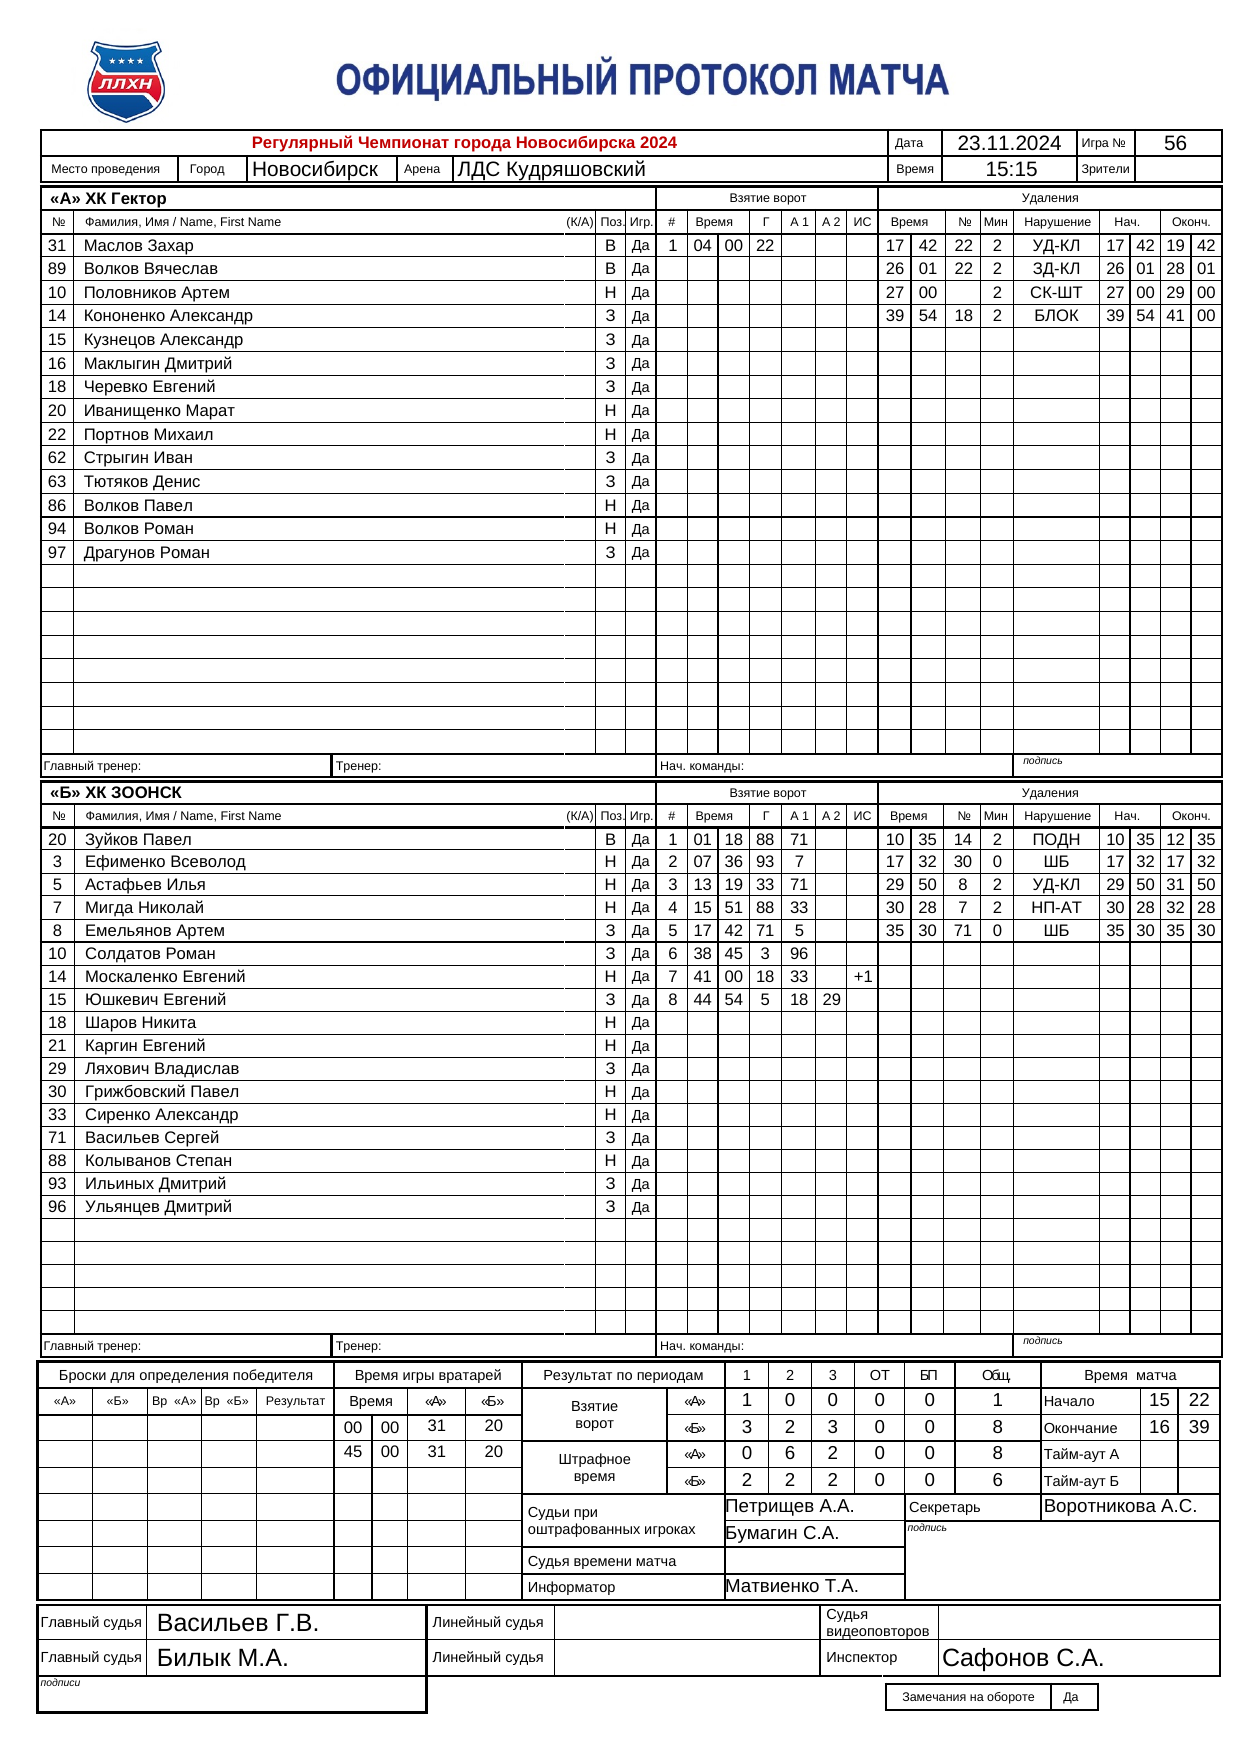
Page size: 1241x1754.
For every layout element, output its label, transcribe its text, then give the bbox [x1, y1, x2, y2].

table_cell 0 [981, 850, 1013, 872]
table_cell [719, 612, 749, 634]
table_cell [565, 1150, 595, 1172]
table_cell [879, 683, 910, 706]
table_cell 3 [726, 1415, 768, 1440]
table_cell [1100, 966, 1129, 987]
table_cell Зуйков Павел [75, 829, 564, 849]
table_cell 7 [782, 850, 815, 872]
table_cell [1192, 1104, 1221, 1126]
table_cell «Б » [466, 1389, 521, 1413]
table_cell [1192, 376, 1221, 398]
table_cell 14 [42, 305, 73, 327]
table_cell [1192, 494, 1221, 516]
table_cell Вр «Б» [202, 1389, 256, 1413]
table_cell НП-АТ [1014, 896, 1099, 918]
table_cell 6 [657, 943, 687, 964]
table_cell УД-КЛ [1014, 874, 1099, 895]
table_cell [565, 943, 595, 964]
table_cell [912, 352, 945, 374]
table_cell [816, 588, 846, 611]
table_cell 35 [1100, 920, 1129, 941]
table_cell Да [626, 1058, 655, 1079]
table_cell [750, 1127, 781, 1149]
table_cell «А» [408, 1389, 465, 1413]
table_cell [688, 1058, 717, 1079]
table_cell [657, 659, 687, 682]
table_cell Время [688, 211, 749, 233]
table_cell [1100, 588, 1129, 611]
table_cell [1131, 730, 1160, 753]
table_cell [1131, 352, 1160, 374]
table_cell Да [626, 470, 655, 493]
table_cell [847, 989, 877, 1011]
table_cell «А» [39, 1389, 92, 1413]
table_cell 8 [42, 920, 74, 941]
table_cell Н [596, 850, 625, 872]
table_cell Да [626, 874, 655, 895]
table_cell [1131, 518, 1160, 540]
table_cell [750, 328, 781, 351]
table_cell [148, 1494, 201, 1520]
table_cell [981, 1081, 1013, 1103]
table_cell [816, 943, 846, 964]
table_cell [1192, 1311, 1221, 1333]
table_cell 1 [657, 829, 687, 849]
table_cell 16 [42, 352, 73, 374]
table_cell [750, 1219, 781, 1241]
table_cell [719, 305, 749, 327]
table_cell [1192, 1288, 1221, 1310]
table_cell [565, 257, 595, 280]
table_cell [1100, 659, 1129, 682]
table_cell [750, 730, 781, 753]
table_cell 35 [1161, 920, 1190, 941]
table_cell Нач. [1100, 805, 1160, 826]
table_header ОТ [855, 1363, 904, 1387]
table_cell Да [626, 1081, 655, 1103]
table_cell [688, 707, 717, 729]
table_header «Б» ХК ЗООНСК [42, 783, 655, 803]
table_cell [565, 683, 595, 706]
table_cell [879, 730, 910, 753]
table_cell З [596, 376, 625, 398]
table_cell [946, 352, 980, 374]
table_cell [373, 1468, 407, 1493]
table_cell [782, 1035, 815, 1057]
table_cell [750, 305, 781, 327]
table_cell Да [626, 399, 655, 422]
table_cell [912, 1196, 943, 1218]
table_cell [1099, 1682, 1220, 1711]
table_cell [946, 494, 980, 516]
table_cell [565, 235, 595, 256]
table_cell [565, 470, 595, 493]
table_cell 39 [1179, 1415, 1219, 1440]
table_cell [1014, 352, 1099, 374]
table_cell [847, 896, 877, 918]
table_cell [1192, 1196, 1221, 1218]
table_cell [782, 305, 815, 327]
table_cell [688, 305, 717, 327]
table_cell [1161, 1288, 1190, 1310]
table_cell [1161, 399, 1190, 422]
table_cell [847, 1265, 877, 1287]
table_cell [847, 423, 877, 445]
table_cell [912, 1265, 943, 1287]
table_cell З [596, 943, 625, 964]
table_cell 35 [912, 829, 943, 849]
table_cell 32 [1131, 850, 1160, 872]
table_cell [657, 1104, 687, 1126]
table_cell [816, 636, 846, 658]
table_cell 33 [750, 874, 781, 895]
table_cell 22 [42, 423, 73, 445]
table_cell [335, 1547, 371, 1573]
table_cell [912, 1035, 943, 1057]
table_cell [719, 446, 749, 469]
table_cell [946, 399, 980, 422]
table_cell [657, 1127, 687, 1149]
table_cell [148, 1468, 201, 1493]
table_cell 01 [912, 257, 945, 280]
table_header 1 [726, 1363, 768, 1387]
table_cell [1100, 730, 1129, 753]
table_cell Н [596, 1035, 625, 1057]
table_cell [912, 636, 945, 658]
table_header Удаления [879, 783, 1221, 803]
table_cell Да [626, 989, 655, 1011]
table_cell [1014, 636, 1099, 658]
table_cell [688, 1012, 717, 1033]
table_cell Н [596, 1012, 625, 1033]
table_cell [257, 1441, 333, 1467]
table_cell Время [879, 211, 945, 233]
table_cell Главный судья [39, 1606, 146, 1639]
table_cell [1131, 1265, 1160, 1287]
table_cell [565, 829, 595, 849]
table_cell [688, 352, 717, 374]
table_cell [726, 1548, 904, 1573]
table_cell [782, 1265, 815, 1287]
table_cell [1100, 446, 1129, 469]
table_cell [816, 376, 846, 398]
table_cell [688, 1104, 717, 1126]
table_cell [596, 659, 625, 682]
table_cell [847, 612, 877, 634]
table_cell [1100, 376, 1129, 398]
table_cell [912, 989, 943, 1011]
table_cell [719, 1012, 749, 1033]
table_cell [1100, 1104, 1129, 1126]
table_cell [750, 1150, 781, 1172]
table_cell [1014, 518, 1099, 540]
table_cell [1100, 1081, 1129, 1103]
table_cell 22 [1179, 1389, 1219, 1413]
table_cell 50 [1131, 874, 1160, 895]
table_cell Г [750, 805, 781, 826]
table_cell [879, 1104, 910, 1126]
table_cell [565, 588, 595, 611]
table_cell 19 [1161, 235, 1190, 256]
table_cell [688, 1127, 717, 1149]
table_cell Время [879, 805, 943, 826]
table_cell Н [596, 1081, 625, 1103]
table_cell [688, 1173, 717, 1195]
table_cell [688, 470, 717, 493]
table_cell [981, 1311, 1013, 1333]
table_cell 0 [812, 1389, 854, 1413]
table_cell [981, 352, 1013, 374]
table_cell [847, 257, 877, 280]
table_cell [657, 376, 687, 398]
table_cell [847, 1242, 877, 1264]
table_cell 04 [688, 235, 717, 256]
table_cell [626, 707, 655, 729]
table_cell [750, 423, 781, 445]
table_cell [816, 257, 846, 280]
table_cell Маслов Захар [74, 235, 564, 256]
table_cell 0 [905, 1389, 954, 1413]
table_cell 8 [956, 1442, 1040, 1467]
table_cell Время [889, 157, 941, 181]
table_cell Да [626, 376, 655, 398]
table_cell [1161, 588, 1190, 611]
table_cell [1014, 1012, 1099, 1033]
table_cell [466, 1547, 521, 1573]
table_cell [816, 896, 846, 918]
table_cell [1100, 1127, 1129, 1149]
table_cell [981, 470, 1013, 493]
table_cell # [657, 805, 687, 826]
table_cell [912, 943, 943, 964]
table_cell [1014, 989, 1099, 1011]
table_cell [335, 1574, 371, 1599]
table_cell [981, 446, 1013, 469]
table_cell 16 [1141, 1415, 1177, 1440]
table_cell [1192, 612, 1221, 634]
table_cell [946, 683, 980, 706]
table_cell [1192, 518, 1221, 540]
table_cell 33 [782, 966, 815, 987]
table_cell [148, 1441, 201, 1467]
table_cell [719, 683, 749, 706]
table_cell [565, 1058, 595, 1079]
table_cell Тайм-аут А [1042, 1441, 1140, 1467]
table_cell 31 [1161, 874, 1190, 895]
table_cell [1192, 943, 1221, 964]
table_cell Каргин Евгений [75, 1035, 564, 1057]
table_cell [750, 281, 781, 303]
table_cell [750, 1288, 781, 1310]
table_cell «Б» [93, 1389, 147, 1413]
table_cell [1161, 1311, 1190, 1333]
table_cell 30 [912, 920, 943, 941]
table_cell [657, 305, 687, 327]
table_cell [981, 1288, 1013, 1310]
table_cell [719, 659, 749, 682]
table_cell 15 [42, 328, 73, 351]
table_cell [946, 659, 980, 682]
table_cell Астафьев Илья [75, 874, 564, 895]
table_cell [847, 683, 877, 706]
table_cell [688, 328, 717, 351]
table_cell [1131, 612, 1160, 634]
table_cell [944, 1012, 980, 1033]
table_cell Да [626, 423, 655, 445]
table_cell [1131, 989, 1160, 1011]
table_cell 31 [408, 1416, 465, 1440]
table_cell [946, 281, 980, 303]
table_cell Петрищев А.А. [726, 1495, 904, 1520]
table_cell [879, 376, 910, 398]
table_cell Да [626, 1104, 655, 1126]
table_cell [1161, 1150, 1190, 1172]
table_cell 2 [981, 257, 1013, 280]
table_cell [879, 352, 910, 374]
table_cell [1192, 446, 1221, 469]
table_cell [1192, 730, 1221, 753]
table_cell [719, 518, 749, 540]
table_cell [1100, 541, 1129, 564]
table_cell Да [626, 352, 655, 374]
table_cell 17 [879, 235, 910, 256]
table_cell 0 [726, 1442, 768, 1467]
table_cell [75, 1311, 564, 1333]
table_cell 5 [42, 874, 74, 895]
table_cell ЛДС Кудряшовский [454, 157, 887, 181]
table_cell № [42, 211, 73, 233]
table_cell [750, 659, 781, 682]
table_cell [202, 1547, 256, 1573]
table_cell [981, 1150, 1013, 1172]
table_cell [1192, 1081, 1221, 1103]
table_cell [626, 636, 655, 658]
table_cell [1131, 1035, 1160, 1057]
table_cell [1014, 494, 1099, 516]
table_cell [782, 1058, 815, 1079]
table_cell В [596, 829, 625, 849]
table_cell [816, 1265, 846, 1287]
table_cell Ульянцев Дмитрий [75, 1196, 564, 1218]
table_cell [782, 1150, 815, 1172]
table_cell Инспектор [821, 1640, 938, 1675]
table_cell [335, 1468, 371, 1493]
table_cell 33 [782, 896, 815, 918]
table_cell [750, 565, 781, 587]
table_cell Судья времени матча [523, 1548, 724, 1573]
table_cell [42, 588, 73, 611]
table_cell [202, 1441, 256, 1467]
table_cell [750, 1173, 781, 1195]
table_cell [847, 446, 877, 469]
table_cell 35 [879, 920, 910, 941]
table_cell 0 [905, 1442, 954, 1467]
table_cell ИС [847, 211, 877, 233]
table_cell [782, 730, 815, 753]
table_cell 2 [769, 1468, 811, 1493]
table_cell [1131, 966, 1160, 987]
table_cell [750, 541, 781, 564]
table_cell 32 [912, 850, 943, 872]
table_cell [1014, 423, 1099, 445]
table_cell [596, 1242, 625, 1264]
table_cell Фамилия, Имя / Name, First Name [75, 805, 565, 826]
table_cell [202, 1468, 256, 1493]
table_cell [1014, 1219, 1099, 1241]
table_cell 54 [719, 989, 749, 1011]
table_cell 07 [688, 850, 717, 872]
table_cell [782, 612, 815, 634]
table_cell [1100, 707, 1129, 729]
table_cell [565, 896, 595, 918]
table_cell Грижбовский Павел [75, 1081, 564, 1103]
table_cell [688, 494, 717, 516]
table_cell [596, 612, 625, 634]
table_cell Мигда Николай [75, 896, 564, 918]
table_cell Тайм-аут Б [1042, 1468, 1140, 1493]
table_cell [1131, 541, 1160, 564]
table_cell [782, 1219, 815, 1241]
table_header 3 [812, 1363, 854, 1387]
table_cell 30 [1131, 920, 1160, 941]
table_cell [750, 257, 781, 280]
table_cell Волков Павел [74, 494, 564, 516]
table_cell Игр. [626, 211, 655, 233]
table_cell [74, 588, 564, 611]
table_cell [879, 1196, 910, 1218]
table_cell [74, 683, 564, 706]
table_cell [912, 399, 945, 422]
table_cell 1 [726, 1389, 768, 1413]
table_cell [1014, 328, 1099, 351]
table_cell [944, 1288, 980, 1310]
table_cell [879, 588, 910, 611]
table_cell [816, 235, 846, 256]
table_cell [1161, 541, 1190, 564]
table_cell [912, 612, 945, 634]
table_cell Главный тренер: [42, 1335, 330, 1356]
table_cell [912, 518, 945, 540]
table_cell [719, 281, 749, 303]
table_cell [981, 328, 1013, 351]
table_cell [981, 1242, 1013, 1264]
table_cell [782, 1173, 815, 1195]
table_cell [42, 683, 73, 706]
table_cell [1131, 659, 1160, 682]
table_cell Черевко Евгений [74, 376, 564, 398]
table_cell 8 [657, 989, 687, 1011]
table_cell [42, 565, 73, 587]
table_cell [816, 1173, 846, 1195]
table_cell [981, 966, 1013, 987]
table_cell [750, 683, 781, 706]
table_cell Емельянов Артем [75, 920, 564, 941]
table_cell Секретарь [906, 1495, 1040, 1520]
table_cell [1131, 1173, 1160, 1195]
table_cell [1161, 376, 1190, 398]
table_cell [596, 683, 625, 706]
table_cell [879, 1127, 910, 1149]
table_cell Н [596, 1104, 625, 1126]
table_cell [816, 328, 846, 351]
table_cell 86 [42, 494, 73, 516]
table_cell [688, 683, 717, 706]
table_cell 10 [42, 281, 73, 303]
table_cell [879, 470, 910, 493]
table_cell [816, 494, 846, 516]
table_cell [688, 636, 717, 658]
table_cell [565, 399, 595, 422]
table_cell +1 [847, 966, 877, 987]
table_cell 96 [42, 1196, 74, 1218]
table_cell [719, 376, 749, 398]
table_cell [1192, 565, 1221, 587]
table_cell [626, 683, 655, 706]
table_cell Да [626, 1127, 655, 1149]
table_cell [719, 588, 749, 611]
table_cell [782, 1311, 815, 1333]
table_cell ПОДН [1014, 829, 1099, 849]
table_cell 54 [912, 305, 945, 327]
table_cell [565, 1012, 595, 1033]
table_cell 2 [726, 1468, 768, 1493]
table_cell подпись [1014, 1335, 1221, 1356]
table_cell [1014, 1058, 1099, 1079]
table_cell [816, 565, 846, 587]
table_cell [981, 1196, 1013, 1218]
table_cell [565, 518, 595, 540]
table_cell [202, 1521, 256, 1546]
table_cell [981, 1219, 1013, 1241]
table_cell [657, 707, 687, 729]
table_cell Да [626, 1035, 655, 1057]
table_cell 0 [769, 1389, 811, 1413]
table_cell [1161, 1035, 1190, 1057]
table_cell З [596, 352, 625, 374]
table_cell А 2 [816, 805, 846, 826]
table_cell [750, 1196, 781, 1218]
table_cell [847, 235, 877, 256]
table_cell [719, 423, 749, 445]
table_cell [1161, 636, 1190, 658]
table_cell [1014, 707, 1099, 729]
table_cell [1131, 943, 1160, 964]
table_cell Да [626, 896, 655, 918]
table_cell [1161, 565, 1190, 587]
table_cell [1014, 565, 1099, 587]
table_cell [657, 1196, 687, 1218]
table_cell [847, 943, 877, 964]
table_cell 29 [816, 989, 846, 1011]
table_cell 44 [688, 989, 717, 1011]
table_cell 28 [1131, 896, 1160, 918]
table_cell 33 [42, 1104, 74, 1126]
table_cell [1161, 1058, 1190, 1079]
table_cell 71 [750, 920, 781, 941]
table_cell Да [626, 518, 655, 540]
table_cell [565, 874, 595, 895]
table_cell [1014, 1288, 1099, 1310]
table_cell [782, 235, 815, 256]
table_cell [750, 518, 781, 540]
table_cell Да [626, 305, 655, 327]
table_cell [1131, 470, 1160, 493]
table_cell [782, 683, 815, 706]
table_cell 89 [42, 257, 73, 280]
table_cell 15 [1141, 1389, 1177, 1413]
table_cell Нач. команды: [657, 755, 1012, 776]
table_cell [1014, 446, 1099, 469]
table_header Да [1052, 1685, 1097, 1709]
table_cell 96 [782, 943, 815, 964]
table_cell [688, 730, 717, 753]
table_cell З [596, 446, 625, 469]
table_cell [912, 1150, 943, 1172]
table_cell [1014, 1196, 1099, 1218]
table_cell Вр «А» [148, 1389, 201, 1413]
table_cell [657, 518, 687, 540]
table_header БП [905, 1363, 954, 1387]
table_cell [847, 920, 877, 941]
table_cell [565, 1127, 595, 1149]
table_cell Н [596, 399, 625, 422]
table_cell [912, 1242, 943, 1264]
table_cell [1014, 659, 1099, 682]
table_cell [1161, 1104, 1190, 1126]
table_cell 15:15 [943, 157, 1076, 181]
table_cell 7 [944, 896, 980, 918]
table_cell Н [596, 896, 625, 918]
table_header 23.11.2024 [943, 131, 1076, 155]
table_cell [981, 423, 1013, 445]
table_cell Иванищенко Марат [74, 399, 564, 422]
table_cell 30 [42, 1081, 74, 1103]
table_cell [750, 1104, 781, 1126]
table_cell 35 [1192, 829, 1221, 849]
table_cell [1100, 683, 1129, 706]
table_cell [466, 1521, 521, 1546]
table_cell [565, 1288, 595, 1310]
table_cell Н [596, 494, 625, 516]
table_cell [847, 305, 877, 327]
table_cell [565, 446, 595, 469]
table_cell [93, 1468, 147, 1493]
picture [5, 28, 1179, 129]
table_cell [1100, 612, 1129, 634]
table_cell [1131, 376, 1160, 398]
table_cell Город [179, 157, 246, 181]
table_cell [565, 1196, 595, 1218]
table_cell [42, 1219, 74, 1241]
table_cell 3 [750, 943, 781, 964]
table_cell З [596, 305, 625, 327]
table_cell [74, 565, 564, 587]
table_cell 29 [879, 874, 910, 895]
table_cell [782, 1196, 815, 1218]
table_cell [39, 1468, 92, 1493]
table_cell [1141, 1441, 1177, 1467]
table_cell [688, 1219, 717, 1241]
table_cell 5 [657, 920, 687, 941]
table_cell [816, 446, 846, 469]
table_cell [626, 1288, 655, 1310]
table_cell 32 [1161, 896, 1190, 918]
table_cell 45 [719, 943, 749, 964]
table_cell 21 [42, 1035, 74, 1057]
table_cell [912, 588, 945, 611]
table_cell [782, 1127, 815, 1149]
table_cell ШБ [1014, 850, 1099, 872]
table_cell [912, 328, 945, 351]
table_cell [373, 1494, 407, 1520]
table_header 56 [1136, 131, 1221, 155]
table_cell Штрафное время [523, 1442, 666, 1493]
table_cell [42, 730, 73, 753]
table_cell 54 [1131, 305, 1160, 327]
table_cell [847, 1012, 877, 1033]
table_cell Воротникова А.С. [1042, 1495, 1219, 1520]
table_cell [1192, 399, 1221, 422]
table_cell [408, 1574, 465, 1599]
table_cell [782, 636, 815, 658]
table_cell Сафонов С.А. [939, 1640, 1219, 1675]
table_cell [782, 541, 815, 564]
table_cell [1161, 1219, 1190, 1241]
table_cell [944, 1196, 980, 1218]
table_cell [912, 541, 945, 564]
table_cell 00 [719, 966, 749, 987]
table_cell Оконч. [1161, 211, 1221, 233]
table_cell [1131, 446, 1160, 469]
table_cell [879, 446, 910, 469]
table_header Взятие ворот [657, 783, 877, 803]
table_cell [847, 470, 877, 493]
table_cell [1136, 157, 1221, 181]
table_cell 17 [1161, 850, 1190, 872]
table_cell [912, 659, 945, 682]
table_cell [565, 494, 595, 516]
table_cell [981, 730, 1013, 753]
table_cell [719, 1035, 749, 1057]
table_cell [981, 612, 1013, 634]
table_cell [688, 659, 717, 682]
table_cell «Б» [668, 1415, 724, 1440]
table_cell 62 [42, 446, 73, 469]
table_cell [688, 565, 717, 587]
table_cell 18 [42, 376, 73, 398]
table_cell [257, 1547, 333, 1573]
table_cell [912, 565, 945, 587]
table_cell [912, 1081, 943, 1103]
table_cell [1014, 1150, 1099, 1172]
table_cell [1131, 399, 1160, 422]
table_cell 31 [42, 235, 73, 256]
table_cell [74, 636, 564, 658]
table_cell 2 [812, 1442, 854, 1467]
table_cell [1014, 588, 1099, 611]
table_cell [946, 423, 980, 445]
table_cell [626, 1311, 655, 1333]
table_cell Билык М.А. [147, 1640, 425, 1675]
table_cell «А» [668, 1442, 724, 1467]
table_cell [565, 659, 595, 682]
table_cell [596, 565, 625, 587]
table_cell [782, 518, 815, 540]
table_cell [626, 612, 655, 634]
table_cell [1192, 659, 1221, 682]
table_cell А 1 [782, 211, 815, 233]
table_cell [657, 281, 687, 303]
table_cell 2 [981, 305, 1013, 327]
table_cell 2 [981, 235, 1013, 256]
table_cell Да [626, 281, 655, 303]
table_cell 20 [42, 399, 73, 422]
table_cell [688, 588, 717, 611]
table_cell [879, 1012, 910, 1033]
table_cell Волков Вячеслав [74, 257, 564, 280]
table_cell № [946, 211, 980, 233]
table_cell 6 [956, 1468, 1040, 1493]
table_cell [879, 707, 910, 729]
table_cell [148, 1416, 201, 1440]
table_cell 97 [42, 541, 73, 564]
table_cell [1161, 1242, 1190, 1264]
table_cell [879, 1265, 910, 1287]
table_cell [750, 376, 781, 398]
table_cell [1131, 1311, 1160, 1333]
table_cell [719, 352, 749, 374]
table_cell [1192, 1173, 1221, 1195]
table_cell [1014, 966, 1099, 987]
table_cell Да [626, 966, 655, 987]
table_cell Линейный судья [428, 1640, 554, 1675]
table_cell [944, 1127, 980, 1149]
table_cell [719, 1150, 749, 1172]
table_cell [555, 1640, 819, 1675]
table_cell [1161, 518, 1190, 540]
table_cell [596, 588, 625, 611]
table_cell З [596, 541, 625, 564]
table_cell Бумагин С.А. [726, 1521, 904, 1546]
table_cell Зрители [1078, 157, 1134, 181]
table_cell [93, 1441, 147, 1467]
table_cell [782, 659, 815, 682]
table_cell [944, 1035, 980, 1057]
table_cell [408, 1468, 465, 1493]
table_cell [912, 376, 945, 398]
table_cell [816, 1150, 846, 1172]
table_cell [816, 683, 846, 706]
table_cell [847, 352, 877, 374]
table_cell [257, 1521, 333, 1546]
table_cell 0 [981, 920, 1013, 941]
table_cell [466, 1468, 521, 1493]
table_cell [565, 1219, 595, 1241]
table_cell [1192, 1242, 1221, 1264]
table_cell [565, 281, 595, 303]
table_cell [1100, 1219, 1129, 1241]
table_cell [1014, 1173, 1099, 1195]
table_cell [912, 1311, 943, 1333]
table_cell [688, 518, 717, 540]
table_cell Главный судья [39, 1640, 146, 1675]
table_header 2 [769, 1363, 811, 1387]
table_cell 10 [42, 943, 74, 964]
table_cell 88 [750, 829, 781, 849]
table_cell [373, 1547, 407, 1573]
table_cell [750, 1242, 781, 1264]
table_cell 00 [1131, 281, 1160, 303]
table_cell [879, 1288, 910, 1310]
table_cell [596, 1265, 625, 1287]
table_cell [879, 1081, 910, 1103]
table_cell [1131, 1219, 1160, 1241]
table_cell [719, 1265, 749, 1287]
table_cell [719, 1081, 749, 1103]
table_cell [1100, 494, 1129, 516]
table_cell 50 [1192, 874, 1221, 895]
table_cell (К/А) [565, 805, 595, 826]
table_cell [719, 1127, 749, 1149]
table_cell [1100, 352, 1129, 374]
table_cell [1014, 1035, 1099, 1057]
table_cell [93, 1547, 147, 1573]
table_cell Москаленко Евгений [75, 966, 564, 987]
table_cell [750, 1035, 781, 1057]
table_cell Фамилия, Имя / Name, First Name [74, 211, 565, 233]
table_cell [750, 707, 781, 729]
table_cell [847, 1127, 877, 1149]
table_cell [93, 1494, 147, 1520]
table_cell Мин [981, 211, 1013, 233]
table_cell Н [596, 281, 625, 303]
table_cell 2 [981, 829, 1013, 849]
table_cell [816, 399, 846, 422]
table_cell Сиренко Александр [75, 1104, 564, 1126]
table_cell Н [596, 518, 625, 540]
table_cell З [596, 1196, 625, 1218]
table_cell 28 [1192, 896, 1221, 918]
table_cell [1100, 470, 1129, 493]
table_cell [981, 989, 1013, 1011]
table_cell [657, 730, 687, 753]
table_cell [981, 1104, 1013, 1126]
table_cell [879, 1311, 910, 1333]
table_cell [596, 1288, 625, 1310]
table_cell [750, 446, 781, 469]
table_cell [944, 1173, 980, 1195]
table_cell [1161, 470, 1190, 493]
table_cell [981, 1035, 1013, 1057]
table_cell [1014, 1127, 1099, 1149]
table_cell [1192, 1058, 1221, 1079]
table_cell [688, 257, 717, 280]
table_cell 00 [1192, 305, 1221, 327]
table_cell Результат [257, 1389, 333, 1413]
table_cell [719, 257, 749, 280]
table_cell Да [626, 920, 655, 941]
table_cell [39, 1521, 92, 1546]
table_cell [782, 1242, 815, 1264]
table_cell [782, 376, 815, 398]
table_cell Главный тренер: [42, 755, 330, 776]
table_cell [657, 446, 687, 469]
table_cell 30 [944, 850, 980, 872]
table_cell [912, 1058, 943, 1079]
table_cell [1161, 1127, 1190, 1149]
table_cell [847, 376, 877, 398]
table_cell [879, 612, 910, 634]
table_cell [565, 1104, 595, 1126]
table_cell [1014, 1081, 1099, 1103]
table_cell [1014, 470, 1099, 493]
table_header Время игры вратарей [335, 1363, 521, 1387]
table_cell Новосибирск [248, 157, 396, 181]
table_cell [1192, 328, 1221, 351]
table_cell 30 [1100, 896, 1129, 918]
table_cell [944, 1219, 980, 1241]
table_cell [565, 328, 595, 351]
table_cell [847, 588, 877, 611]
table_cell Оконч. [1161, 805, 1221, 826]
table_cell [782, 494, 815, 516]
table_cell [42, 1265, 74, 1287]
table_cell 3 [657, 874, 687, 895]
table_cell подпись [1014, 755, 1221, 776]
table_cell [912, 470, 945, 493]
table_cell [847, 874, 877, 895]
table_cell [1131, 423, 1160, 445]
table_cell 18 [946, 305, 980, 327]
table_cell [657, 1173, 687, 1195]
table_cell [847, 730, 877, 753]
table_cell 15 [688, 896, 717, 918]
table_cell [565, 612, 595, 634]
table_cell [565, 352, 595, 374]
table_cell [1192, 1127, 1221, 1149]
table_cell [816, 281, 846, 303]
table_cell 0 [855, 1442, 904, 1467]
table_cell Да [626, 446, 655, 469]
table_cell Время [335, 1389, 407, 1413]
table_cell [879, 989, 910, 1011]
table_cell 38 [688, 943, 717, 964]
table_cell [750, 1058, 781, 1079]
table_cell [879, 966, 910, 987]
table_cell 7 [657, 966, 687, 987]
table_cell [782, 470, 815, 493]
table_cell [1014, 683, 1099, 706]
table_cell Г [750, 211, 781, 233]
table_cell 0 [905, 1415, 954, 1440]
table_cell 1 [657, 235, 687, 256]
table_cell З [596, 1058, 625, 1079]
table_cell З [596, 470, 625, 493]
table_cell [816, 829, 846, 849]
table_cell Да [626, 1173, 655, 1195]
table_cell Нач. [1100, 211, 1160, 233]
table_cell [1100, 328, 1129, 351]
table_cell Информатор [523, 1575, 724, 1599]
table_cell [466, 1574, 521, 1599]
table_cell [1161, 328, 1190, 351]
table_cell [750, 1012, 781, 1033]
table_cell [782, 281, 815, 303]
table_cell 50 [912, 874, 943, 895]
table_cell [688, 423, 717, 445]
table_cell [657, 257, 687, 280]
table_cell Нарушение [1014, 805, 1099, 826]
table_cell [750, 588, 781, 611]
table_cell [782, 423, 815, 445]
table_cell [816, 1127, 846, 1149]
table_header Время матча [1042, 1363, 1219, 1387]
table_cell [1100, 1173, 1129, 1195]
table_cell [750, 494, 781, 516]
table_cell [912, 966, 943, 987]
table_cell [688, 541, 717, 564]
table_cell 14 [42, 966, 74, 987]
table_cell [981, 588, 1013, 611]
table_cell [1131, 1081, 1160, 1103]
table_cell [565, 1081, 595, 1103]
table_cell [657, 541, 687, 564]
table_cell [565, 966, 595, 987]
table_cell [657, 1311, 687, 1333]
table_cell «А» [668, 1389, 724, 1413]
table_cell 17 [879, 850, 910, 872]
table_cell 45 [335, 1441, 371, 1467]
table_cell [946, 636, 980, 658]
table_cell [565, 1173, 595, 1195]
table_cell 93 [42, 1173, 74, 1195]
table_cell [257, 1494, 333, 1520]
table_cell [946, 588, 980, 611]
table_cell Маклыгин Дмитрий [74, 352, 564, 374]
table_cell [1014, 399, 1099, 422]
table_cell [981, 1127, 1013, 1149]
table_cell Да [626, 328, 655, 351]
table_cell Да [626, 257, 655, 280]
table_cell [847, 636, 877, 658]
table_cell [719, 1288, 749, 1310]
table_cell А 1 [782, 805, 815, 826]
table_cell [981, 636, 1013, 658]
table_cell [847, 1219, 877, 1241]
table_cell Ляхович Владислав [75, 1058, 564, 1079]
table_cell 30 [1192, 920, 1221, 941]
table_cell [750, 1265, 781, 1287]
table_cell [944, 1242, 980, 1264]
table_cell 00 [373, 1441, 407, 1467]
table_cell 15 [42, 989, 74, 1011]
table_cell Ефименко Всеволод [75, 850, 564, 872]
table_cell [657, 636, 687, 658]
table_cell Солдатов Роман [75, 943, 564, 964]
table_cell 18 [782, 989, 815, 1011]
table_cell [782, 565, 815, 587]
table_cell [657, 565, 687, 587]
table_cell [879, 1219, 910, 1241]
table_cell Колыванов Степан [75, 1150, 564, 1172]
table_cell [847, 850, 877, 872]
table_cell 2 [981, 874, 1013, 895]
table_cell [719, 399, 749, 422]
table_cell 01 [1131, 257, 1160, 280]
table_cell Начало [1042, 1389, 1140, 1413]
table_cell [1161, 707, 1190, 729]
table_cell [1161, 1173, 1190, 1195]
table_cell [719, 1311, 749, 1333]
table_cell [657, 1150, 687, 1172]
table_cell Место проведения [42, 157, 177, 181]
table_cell [565, 920, 595, 941]
table_cell [946, 541, 980, 564]
table_cell [816, 1311, 846, 1333]
table_cell [1014, 730, 1099, 753]
table_cell 18 [750, 966, 781, 987]
table_cell Да [626, 1196, 655, 1218]
table_cell [912, 1104, 943, 1126]
table_cell [946, 565, 980, 587]
table_cell [75, 1265, 564, 1287]
table_cell [879, 565, 910, 587]
table_cell [946, 470, 980, 493]
table_cell [1192, 423, 1221, 445]
table_cell Да [626, 1012, 655, 1033]
table_cell Юшкевич Евгений [75, 989, 564, 1011]
table_cell З [596, 989, 625, 1011]
table_cell [39, 1574, 92, 1599]
table_cell 00 [1192, 281, 1221, 303]
table_cell [719, 1104, 749, 1126]
table_cell [719, 494, 749, 516]
table_cell [596, 1219, 625, 1241]
table_cell [408, 1494, 465, 1520]
table_cell [847, 565, 877, 587]
table_cell [719, 565, 749, 587]
table_cell 19 [719, 874, 749, 895]
table_header Удаления [879, 188, 1221, 209]
table_cell [782, 1081, 815, 1103]
table_cell [75, 1288, 564, 1310]
table_cell [816, 1288, 846, 1310]
table_cell [466, 1494, 521, 1520]
table_cell 20 [466, 1416, 521, 1440]
table_cell [981, 494, 1013, 516]
table_cell [93, 1416, 147, 1440]
table_cell [565, 989, 595, 1011]
table_cell [1131, 1150, 1160, 1172]
table_cell Да [626, 1150, 655, 1172]
table_cell 26 [1100, 257, 1129, 280]
table_cell [1131, 1104, 1160, 1126]
table_cell [816, 1035, 846, 1057]
table_cell [816, 1058, 846, 1079]
table_cell Васильев Г.В. [147, 1606, 425, 1639]
table_cell 17 [1100, 235, 1129, 256]
table_cell [847, 541, 877, 564]
table_cell 35 [1131, 829, 1160, 849]
table_cell 2 [981, 896, 1013, 918]
table_cell 17 [1100, 850, 1129, 872]
table_cell [944, 1265, 980, 1287]
table_cell [657, 683, 687, 706]
table_cell [1161, 352, 1190, 374]
table_cell [657, 588, 687, 611]
table_cell [1014, 1311, 1099, 1333]
table_cell [74, 612, 564, 634]
table_cell [626, 565, 655, 587]
table_cell [750, 1311, 781, 1333]
table_cell [847, 1173, 877, 1195]
table_cell [565, 636, 595, 658]
table_cell [1192, 1012, 1221, 1033]
table_cell Васильев Сергей [75, 1127, 564, 1149]
table_cell В [596, 257, 625, 280]
table_cell [879, 636, 910, 658]
table_cell [74, 707, 564, 729]
table_cell [75, 1219, 564, 1241]
table_cell 51 [719, 896, 749, 918]
table_cell 13 [688, 874, 717, 895]
table_cell [912, 730, 945, 753]
table_cell [782, 1104, 815, 1126]
table_cell [39, 1416, 92, 1440]
table_cell [1192, 966, 1221, 987]
table_cell [565, 850, 595, 872]
table_cell [1014, 1265, 1099, 1287]
table_cell [847, 1196, 877, 1218]
table_cell 14 [944, 829, 980, 849]
table_cell [657, 494, 687, 516]
table_cell [657, 1012, 687, 1033]
table_cell [719, 730, 749, 753]
table_cell [657, 423, 687, 445]
table_cell 10 [879, 829, 910, 849]
table_cell Да [626, 235, 655, 256]
table_cell Кононенко Александр [74, 305, 564, 327]
table_cell [408, 1547, 465, 1573]
table_cell [1100, 989, 1129, 1011]
table_cell [847, 1104, 877, 1126]
table_cell 12 [1161, 829, 1190, 849]
table_cell [1100, 1242, 1129, 1264]
table_cell [657, 1288, 687, 1310]
table_cell [719, 1058, 749, 1079]
table_cell [335, 1494, 371, 1520]
table_cell [816, 470, 846, 493]
table_cell [688, 399, 717, 422]
table_cell Поз. [596, 211, 625, 233]
table_cell БЛОК [1014, 305, 1099, 327]
table_cell 5 [782, 920, 815, 941]
table_cell [596, 1311, 625, 1333]
table_cell [981, 376, 1013, 398]
table_cell [93, 1574, 147, 1599]
table_cell [565, 376, 595, 398]
table_cell [1131, 588, 1160, 611]
table_cell [879, 943, 910, 964]
table_cell 36 [719, 850, 749, 872]
table_cell [1131, 565, 1160, 587]
table_cell Линейный судья [428, 1606, 554, 1639]
table_cell [1192, 636, 1221, 658]
table_cell [1100, 1150, 1129, 1172]
table_cell [1192, 1219, 1221, 1241]
table_cell [912, 494, 945, 516]
table_cell [688, 376, 717, 398]
table_header Регулярный Чемпионат города Новосибирска 2024 [42, 131, 887, 155]
table_cell [688, 612, 717, 634]
table_cell [879, 541, 910, 564]
table_cell [565, 423, 595, 445]
table_cell Шаров Никита [75, 1012, 564, 1033]
table_cell [816, 305, 846, 327]
table_cell [847, 1311, 877, 1333]
table_cell 01 [1192, 257, 1221, 280]
table_cell [939, 1606, 1219, 1639]
table_cell [816, 920, 846, 941]
table_cell [782, 707, 815, 729]
table_cell [719, 541, 749, 564]
table_cell [816, 850, 846, 872]
table_cell УД-КЛ [1014, 235, 1099, 256]
table_cell 00 [719, 235, 749, 256]
table_cell [1161, 446, 1190, 469]
table_cell [981, 1173, 1013, 1195]
table_cell [719, 1219, 749, 1241]
table_cell [879, 1035, 910, 1057]
table_cell [688, 446, 717, 469]
table_cell Да [626, 829, 655, 849]
table_cell [626, 1265, 655, 1287]
table_cell Да [626, 943, 655, 964]
table_cell 00 [912, 281, 945, 303]
table_cell [816, 1104, 846, 1126]
table_cell ИС [847, 805, 877, 826]
table_cell [93, 1521, 147, 1546]
table_cell [39, 1494, 92, 1520]
table_cell [944, 1150, 980, 1172]
table_cell [782, 328, 815, 351]
table_cell [1014, 376, 1099, 398]
table_cell [1161, 659, 1190, 682]
table_cell [847, 281, 877, 303]
table_cell Портнов Михаил [74, 423, 564, 445]
table_cell [750, 636, 781, 658]
table_cell [1161, 612, 1190, 634]
table_cell [981, 1265, 1013, 1287]
table_header Взятие ворот [657, 188, 877, 209]
table_cell 94 [42, 518, 73, 540]
table_cell 27 [879, 281, 910, 303]
table_cell [816, 1196, 846, 1218]
table_cell [912, 1012, 943, 1033]
table_cell 2 [769, 1415, 811, 1440]
table_cell № [944, 805, 980, 826]
table_cell 1 [956, 1389, 1040, 1413]
table_cell [1192, 470, 1221, 493]
table_cell [879, 328, 910, 351]
table_cell [816, 518, 846, 540]
table_cell [202, 1416, 256, 1440]
table_cell 26 [879, 257, 910, 280]
table_cell 71 [782, 874, 815, 895]
table_cell [782, 399, 815, 422]
table_cell [816, 612, 846, 634]
table_cell [946, 376, 980, 398]
table_cell [946, 730, 980, 753]
table_cell Взятие ворот [523, 1389, 666, 1440]
table_cell 71 [782, 829, 815, 849]
table_cell 28 [1161, 257, 1190, 280]
table_cell [1192, 1150, 1221, 1172]
table_cell Нарушение [1014, 211, 1099, 233]
table_cell [657, 1265, 687, 1287]
table_cell [1179, 1441, 1219, 1467]
table_cell [596, 730, 625, 753]
table_cell [1131, 1196, 1160, 1218]
table_cell [626, 730, 655, 753]
table_cell Половников Артем [74, 281, 564, 303]
table_cell В [596, 235, 625, 256]
table_cell [688, 1311, 717, 1333]
table_cell [944, 943, 980, 964]
table_cell 93 [750, 850, 781, 872]
table_cell [816, 730, 846, 753]
table_cell [912, 1127, 943, 1149]
table_cell [946, 518, 980, 540]
table_cell [1141, 1468, 1177, 1493]
table_cell [74, 659, 564, 682]
table_cell [257, 1468, 333, 1493]
table_cell Время [688, 805, 749, 826]
table_cell [719, 1173, 749, 1195]
table_cell [981, 518, 1013, 540]
table_cell [879, 1242, 910, 1264]
table_cell Да [626, 850, 655, 872]
table_cell [42, 1242, 74, 1264]
table_cell ЗД-КЛ [1014, 257, 1099, 280]
table_cell СК-ШТ [1014, 281, 1099, 303]
table_cell [1192, 541, 1221, 564]
table_cell 71 [42, 1127, 74, 1149]
table_cell [1100, 399, 1129, 422]
table_cell [688, 1288, 717, 1310]
table_cell [1131, 328, 1160, 351]
table_cell Драгунов Роман [74, 541, 564, 564]
table_cell [847, 1150, 877, 1172]
table_cell 88 [750, 896, 781, 918]
table_cell 39 [1100, 305, 1129, 327]
table_cell 2 [812, 1468, 854, 1493]
table_cell [1100, 1012, 1129, 1033]
table_header Игра № [1078, 131, 1134, 155]
table_cell Волков Роман [74, 518, 564, 540]
table_cell подпись [906, 1522, 1219, 1599]
table_cell [816, 541, 846, 564]
table_cell [1131, 1242, 1160, 1264]
table_cell 22 [946, 257, 980, 280]
table_cell [847, 707, 877, 729]
table_cell 42 [1192, 235, 1221, 256]
table_cell 6 [769, 1442, 811, 1467]
table_cell 18 [42, 1012, 74, 1033]
table_cell [782, 257, 815, 280]
table_cell [1100, 1288, 1129, 1310]
table_cell [1131, 1012, 1160, 1033]
table_cell [626, 1219, 655, 1241]
table_cell 32 [1192, 850, 1221, 872]
table_cell [1100, 423, 1129, 445]
table_cell 8 [956, 1415, 1040, 1440]
table_cell З [596, 920, 625, 941]
table_cell [847, 659, 877, 682]
table_cell [688, 1196, 717, 1218]
table_cell [565, 730, 595, 753]
table_cell [912, 707, 945, 729]
table_cell Поз. [596, 805, 625, 826]
table_cell 41 [1161, 305, 1190, 327]
table_cell [719, 328, 749, 351]
table_header Дата [889, 131, 941, 155]
table_cell [657, 328, 687, 351]
table_cell [1131, 1058, 1160, 1079]
table_cell [1161, 494, 1190, 516]
table_cell [657, 352, 687, 374]
table_cell [879, 494, 910, 516]
table_cell [719, 470, 749, 493]
table_cell [565, 1311, 595, 1333]
table_cell [688, 281, 717, 303]
table_cell [1100, 1058, 1129, 1079]
table_cell 0 [905, 1468, 954, 1493]
table_cell [39, 1547, 92, 1573]
table_cell [719, 707, 749, 729]
table_cell [1131, 683, 1160, 706]
table_cell [879, 659, 910, 682]
table_cell Тренер: [333, 1335, 655, 1356]
table_cell [1192, 1035, 1221, 1057]
table_cell [879, 518, 910, 540]
table_cell 30 [879, 896, 910, 918]
table_cell 3 [42, 850, 74, 872]
table_cell 42 [1131, 235, 1160, 256]
table_cell [1100, 636, 1129, 658]
table_cell 0 [855, 1468, 904, 1493]
table_cell [565, 1242, 595, 1264]
table_cell Судьи при оштрафованных игроках [523, 1495, 724, 1546]
table_cell [912, 1219, 943, 1241]
table_cell [1131, 494, 1160, 516]
table_cell [912, 446, 945, 469]
table_cell [879, 423, 910, 445]
table_cell [688, 1242, 717, 1264]
table_cell [946, 446, 980, 469]
table_cell [596, 707, 625, 729]
table_cell [626, 659, 655, 682]
table_cell 42 [719, 920, 749, 941]
table_cell 8 [944, 874, 980, 895]
table_cell [1014, 1242, 1099, 1264]
table_cell [944, 989, 980, 1011]
table_cell Игр. [626, 805, 655, 826]
table_cell Ильиных Дмитрий [75, 1173, 564, 1195]
table_cell Матвиенко Т.А. [726, 1575, 904, 1599]
table_cell [1161, 989, 1190, 1011]
table_cell [719, 1196, 749, 1218]
table_cell [816, 659, 846, 682]
table_cell [1131, 1127, 1160, 1149]
table_cell [565, 541, 595, 564]
table_cell [816, 423, 846, 445]
table_cell [1192, 1265, 1221, 1287]
table_cell З [596, 328, 625, 351]
table_cell 3 [812, 1415, 854, 1440]
table_cell 29 [42, 1058, 74, 1079]
table_cell [946, 328, 980, 351]
table_cell Кузнецов Александр [74, 328, 564, 351]
table_cell [565, 707, 595, 729]
table_cell [847, 494, 877, 516]
table_cell [657, 1081, 687, 1103]
table_cell Н [596, 966, 625, 987]
table_cell [148, 1547, 201, 1573]
table_cell [847, 328, 877, 351]
table_cell [657, 612, 687, 634]
table_cell [981, 565, 1013, 587]
table_cell З [596, 1127, 625, 1149]
table_cell [847, 1035, 877, 1057]
table_cell Н [596, 423, 625, 445]
table_cell [719, 1242, 749, 1264]
table_cell 5 [750, 989, 781, 1011]
table_cell Окончание [1042, 1415, 1140, 1440]
table_cell «Б» [668, 1468, 724, 1493]
table_header Общ. [956, 1363, 1040, 1387]
table_cell [1161, 1265, 1190, 1287]
table_cell ШБ [1014, 920, 1099, 941]
table_cell 10 [1100, 829, 1129, 849]
table_cell [1100, 1311, 1129, 1333]
table_cell Мин [981, 805, 1013, 826]
table_cell [1014, 541, 1099, 564]
table_cell [202, 1494, 256, 1520]
table_cell [912, 423, 945, 445]
table_cell Да [626, 541, 655, 564]
table_cell подписи [39, 1677, 425, 1711]
table_cell 63 [42, 470, 73, 493]
table_cell [1100, 1196, 1129, 1218]
table_cell 0 [855, 1415, 904, 1440]
table_cell [1192, 352, 1221, 374]
table_cell [148, 1574, 201, 1599]
table_cell [782, 352, 815, 374]
table_cell [626, 1242, 655, 1264]
table_cell [1131, 636, 1160, 658]
table_cell 7 [42, 896, 74, 918]
table_cell [42, 1311, 74, 1333]
table_cell [657, 1058, 687, 1079]
table_cell А 2 [816, 211, 846, 233]
table_cell [626, 588, 655, 611]
table_cell [944, 1104, 980, 1126]
table_cell [688, 1150, 717, 1172]
table_cell [981, 399, 1013, 422]
table_cell [688, 1265, 717, 1287]
table_cell [816, 352, 846, 374]
table_cell [816, 1219, 846, 1241]
table_cell [946, 612, 980, 634]
table_cell 29 [1100, 874, 1129, 895]
table_cell 2 [657, 850, 687, 872]
table_cell 27 [1100, 281, 1129, 303]
table_cell [596, 636, 625, 658]
table_cell [42, 1288, 74, 1310]
table_cell Нач. команды: [657, 1335, 1012, 1356]
table_cell [202, 1574, 256, 1599]
table_cell [657, 1242, 687, 1264]
table_cell [428, 1677, 882, 1711]
table_cell [555, 1606, 819, 1639]
table_cell [1161, 1012, 1190, 1033]
table_cell [981, 659, 1013, 682]
table_header Замечания на обороте [887, 1685, 1050, 1709]
table_cell [883, 1677, 1220, 1681]
table_cell [1192, 588, 1221, 611]
table_cell [719, 636, 749, 658]
table_cell [257, 1574, 333, 1599]
table_cell [981, 707, 1013, 729]
table_cell [816, 1012, 846, 1033]
table_cell [816, 707, 846, 729]
table_cell [816, 874, 846, 895]
table_cell [74, 730, 564, 753]
table_cell 31 [408, 1441, 465, 1467]
table_cell 01 [688, 829, 717, 849]
table_cell [1014, 943, 1099, 964]
table_cell [1192, 989, 1221, 1011]
table_cell [688, 1035, 717, 1057]
table_cell [42, 636, 73, 658]
table_cell 88 [42, 1150, 74, 1172]
table_cell [1100, 518, 1129, 540]
table_cell 20 [42, 829, 74, 849]
table_cell 2 [981, 281, 1013, 303]
table_cell [1131, 707, 1160, 729]
table_cell [879, 1058, 910, 1079]
table_cell Тренер: [333, 755, 655, 776]
table_cell [847, 1081, 877, 1103]
table_cell [1131, 1288, 1160, 1310]
table_cell [565, 1265, 595, 1287]
table_cell [782, 1288, 815, 1310]
table_cell 00 [335, 1416, 371, 1440]
table_cell 29 [1161, 281, 1190, 303]
table_cell [75, 1242, 564, 1264]
table_cell [981, 1012, 1013, 1033]
table_cell Стрыгин Иван [74, 446, 564, 469]
table_cell 41 [688, 966, 717, 987]
table_cell [1014, 1104, 1099, 1126]
table_cell [782, 446, 815, 469]
table_cell Арена [398, 157, 452, 181]
table_cell 00 [373, 1416, 407, 1440]
table_cell [1161, 943, 1190, 964]
table_cell [565, 305, 595, 327]
table_cell [257, 1416, 333, 1440]
table_cell Н [596, 1150, 625, 1172]
table_cell 42 [912, 235, 945, 256]
table_cell [42, 659, 73, 682]
table_cell Н [596, 874, 625, 895]
table_cell [782, 1012, 815, 1033]
table_cell Да [626, 494, 655, 516]
table_header Результат по периодам [523, 1363, 724, 1387]
table_cell [42, 707, 73, 729]
table_cell 0 [855, 1389, 904, 1413]
table_cell [847, 829, 877, 849]
table_cell [946, 707, 980, 729]
table_cell [981, 943, 1013, 964]
table_cell [1161, 1081, 1190, 1103]
table_cell [750, 1081, 781, 1103]
table_cell [1161, 423, 1190, 445]
table_cell [816, 1242, 846, 1264]
table_cell [657, 1035, 687, 1057]
table_cell [335, 1521, 371, 1546]
table_cell 22 [750, 235, 781, 256]
table_cell [981, 1058, 1013, 1079]
table_cell [373, 1574, 407, 1599]
table_cell [1179, 1468, 1219, 1493]
table_cell [1161, 966, 1190, 987]
table_cell [847, 1058, 877, 1079]
table_cell [944, 966, 980, 987]
table_cell [912, 1173, 943, 1195]
table_cell [981, 683, 1013, 706]
table_cell [879, 1150, 910, 1172]
table_cell 17 [688, 920, 717, 941]
table_cell [1161, 730, 1190, 753]
table_cell [1100, 1035, 1129, 1057]
table_cell 71 [944, 920, 980, 941]
table_cell [944, 1311, 980, 1333]
table_cell [688, 1081, 717, 1103]
table_cell [750, 399, 781, 422]
table_cell [750, 470, 781, 493]
table_cell № [42, 805, 74, 826]
table_cell [750, 612, 781, 634]
table_cell [408, 1521, 465, 1546]
table_cell 22 [946, 235, 980, 256]
table_cell [912, 1288, 943, 1310]
table_cell 28 [912, 896, 943, 918]
table_cell [148, 1521, 201, 1546]
table_cell [944, 1058, 980, 1079]
table_cell [879, 1173, 910, 1195]
table_cell [1192, 707, 1221, 729]
table_cell [1100, 1265, 1129, 1287]
table_cell [39, 1441, 92, 1467]
table_cell Тютяков Денис [74, 470, 564, 493]
table_cell [1100, 943, 1129, 964]
table_cell [912, 683, 945, 706]
table_cell [750, 352, 781, 374]
table_cell # [657, 211, 687, 233]
table_cell [1161, 683, 1190, 706]
table_cell [847, 399, 877, 422]
table_cell [816, 966, 846, 987]
table_cell [657, 1219, 687, 1241]
table_cell [42, 612, 73, 634]
table_cell 4 [657, 896, 687, 918]
table_cell (К/А) [565, 211, 595, 233]
table_cell [847, 1288, 877, 1310]
table_header Броски для определения победителя [39, 1363, 333, 1387]
table_cell [657, 470, 687, 493]
table_cell Судья видеоповторов [821, 1606, 938, 1639]
table_cell [565, 565, 595, 587]
table_cell З [596, 1173, 625, 1195]
table_cell [1161, 1196, 1190, 1218]
table_cell [657, 399, 687, 422]
table_cell [1014, 612, 1099, 634]
table_cell [565, 1035, 595, 1057]
table_cell [1192, 683, 1221, 706]
table_cell [879, 399, 910, 422]
table_cell [944, 1081, 980, 1103]
table_cell 18 [719, 829, 749, 849]
table_cell [782, 588, 815, 611]
table_cell [1100, 565, 1129, 587]
table_cell [981, 541, 1013, 564]
table_cell [373, 1521, 407, 1546]
table_cell 20 [466, 1441, 521, 1467]
table_cell [816, 1081, 846, 1103]
table_header «А» ХК Гектор [42, 188, 655, 209]
table_cell [847, 518, 877, 540]
table_cell 39 [879, 305, 910, 327]
